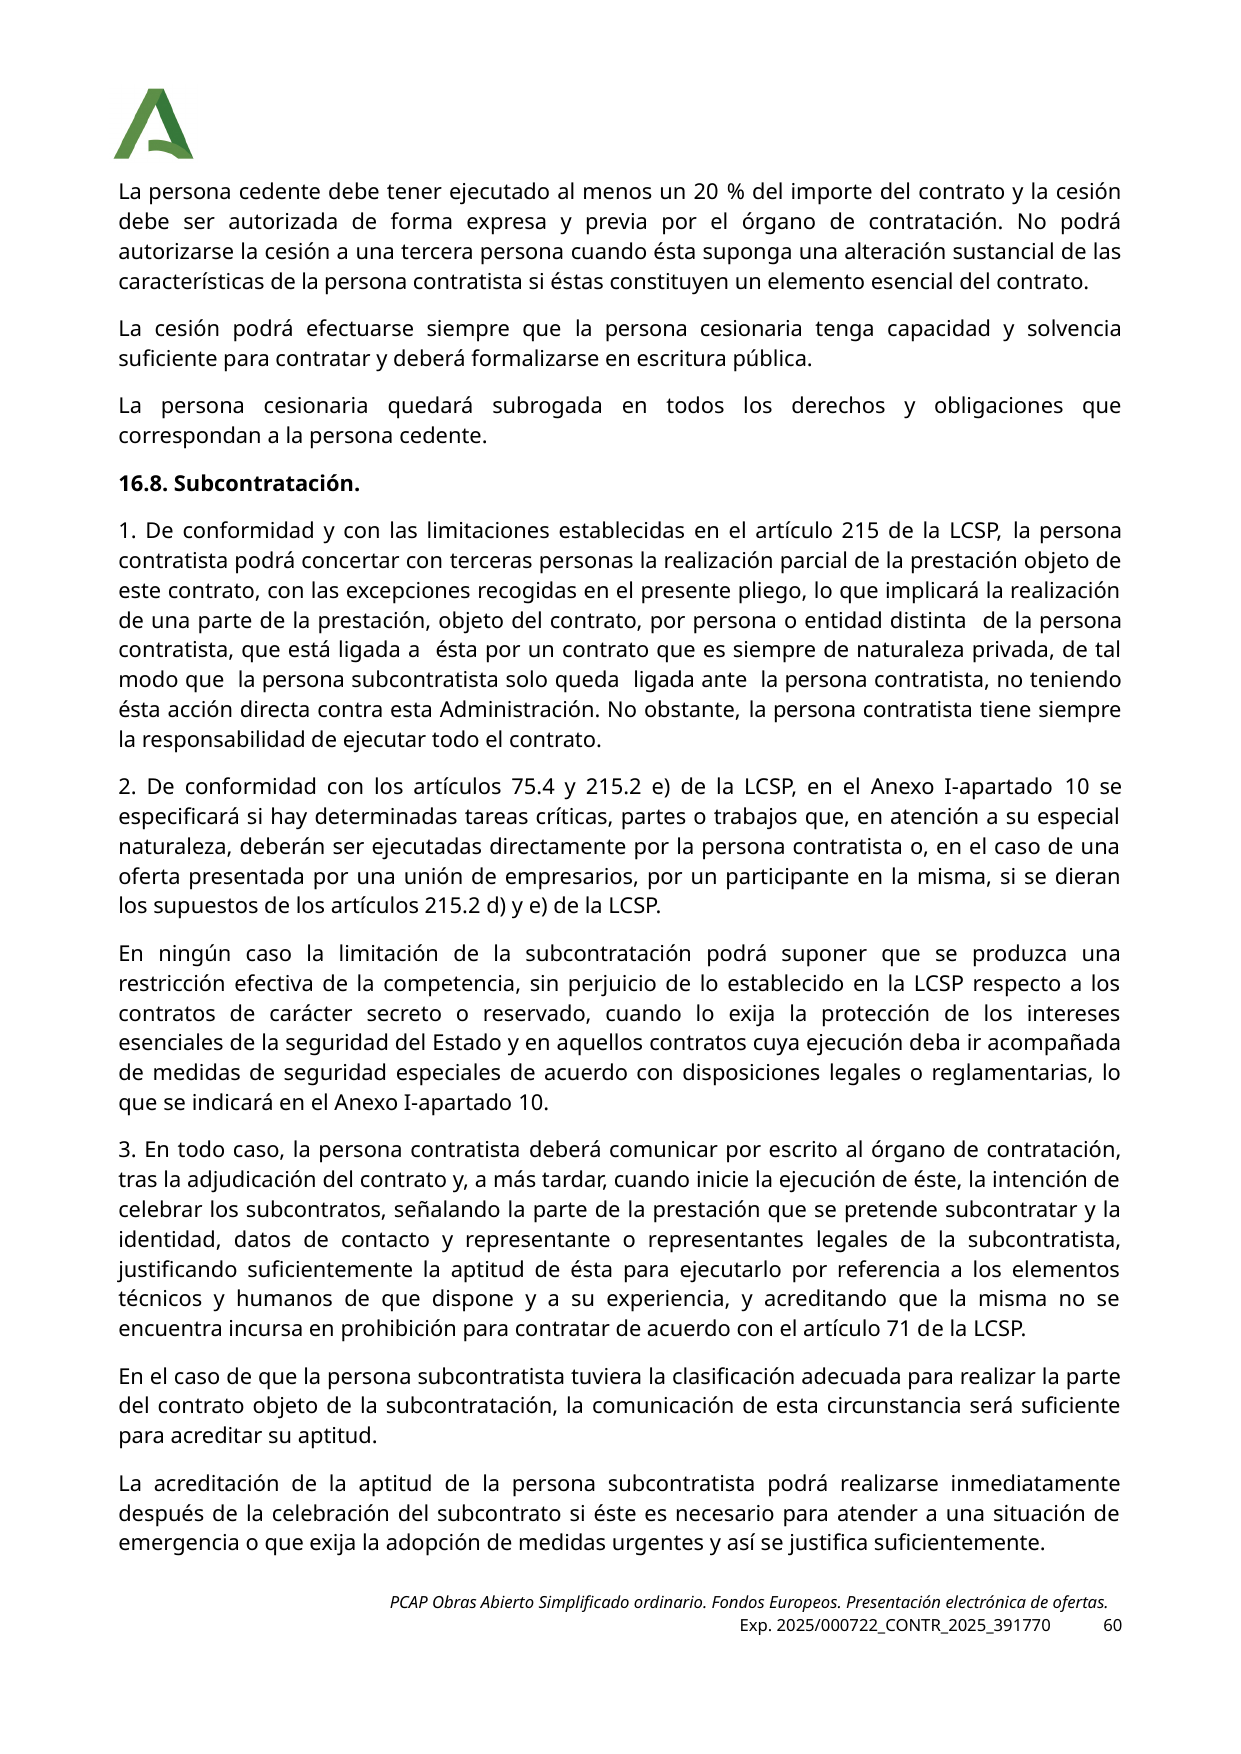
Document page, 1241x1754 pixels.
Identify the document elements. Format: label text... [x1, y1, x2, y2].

picture [109, 84, 198, 163]
text 2. De conformidad con los artículos 75.4 y 215.2 e) de la LCSP, en el Anexo I-apartado 10 se especificará si hay determinadas tareas críticas, partes o trabajos que, en atención a su especial naturaleza, deberán ser ejecutadas directamente por la persona contratista o, en el caso de una oferta presentada por una unión de empresarios, por un participante en la misma, si se dieran los supuestos de los artículos 215.2 d) y e) de la LCSP. [118, 771, 1122, 920]
text La acreditación de la aptitud de la persona subcontratista podrá realizarse inmediatamente después de la celebración del subcontrato si éste es necesario para atender a una situación de emergencia o que exija la adopción de medidas urgentes y así se justifica suficientemente. [118, 1468, 1122, 1557]
text En el caso de que la persona subcontratista tuviera la clasificación adecuada para realizar la parte del contrato objeto de la subcontratación, la comunicación de esta circunstancia será suficiente para acreditar su aptitud. [118, 1361, 1122, 1450]
text 3. En todo caso, la persona contratista deberá comunicar por escrito al órgano de contratación, tras la adjudicación del contrato y, a más tardar, cuando inicie la ejecución de éste, la intención de celebrar los subcontratos, señalando la parte de la prestación que se pretende subcontratar y la identidad, datos de contacto y representante o representantes legales de la subcontratista, justificando suficientemente la aptitud de ésta para ejecutarlo por referencia a los elementos técnicos y humanos de que dispone y a su experiencia, y acreditando que la misma no se encuentra incursa en prohibición para contratar de acuerdo con el artículo 71 de la LCSP. [118, 1134, 1122, 1343]
text 1. De conformidad y con las limitaciones establecidas en el artículo 215 de la LCSP, la persona contratista podrá concertar con terceras personas la realización parcial de la prestación objeto de este contrato, con las excepciones recogidas en el presente pliego, lo que implicará la realización de una parte de la prestación, objeto del contrato, por persona o entidad distinta de la persona contratista, que está ligada a ésta por un contrato que es siempre de naturaleza privada, de tal modo que la persona subcontratista solo queda ligada ante la persona contratista, no teniendo ésta acción directa contra esta Administración. No obstante, la persona contratista tiene siempre la responsabilidad de ejecutar todo el contrato. [118, 515, 1122, 754]
text La cesión podrá efectuarse siempre que la persona cesionaria tenga capacidad y solvencia suficiente para contratar y deberá formalizarse en escritura pública. [118, 313, 1122, 373]
text La persona cedente debe tener ejecutado al menos un 20 % del importe del contrato y la cesión debe ser autorizada de forma expresa y previa por el órgano de contratación. No podrá autorizarse la cesión a una tercera persona cuando ésta suponga una alteración sustancial de las características de la persona contratista si éstas constituyen un elemento esencial del contrato. [118, 176, 1122, 296]
text La persona cesionaria quedará subrogada en todos los derechos y obligaciones que correspondan a la persona cedente. [118, 391, 1122, 450]
text En ningún caso la limitación de la subcontratación podrá suponer que se produzca una restricción efectiva de la competencia, sin perjuicio de lo establecido en la LCSP respecto a los contratos de carácter secreto o reservado, cuando lo exija la protección de los intereses esenciales de la seguridad del Estado y en aquellos contratos cuya ejecución deba ir acompañada de medidas de seguridad especiales de acuerdo con disposiciones legales o reglamentarias, lo que se indicará en el Anexo I-apartado 10. [118, 938, 1122, 1117]
subtitle 16.8. Subcontratación. [118, 468, 1122, 498]
